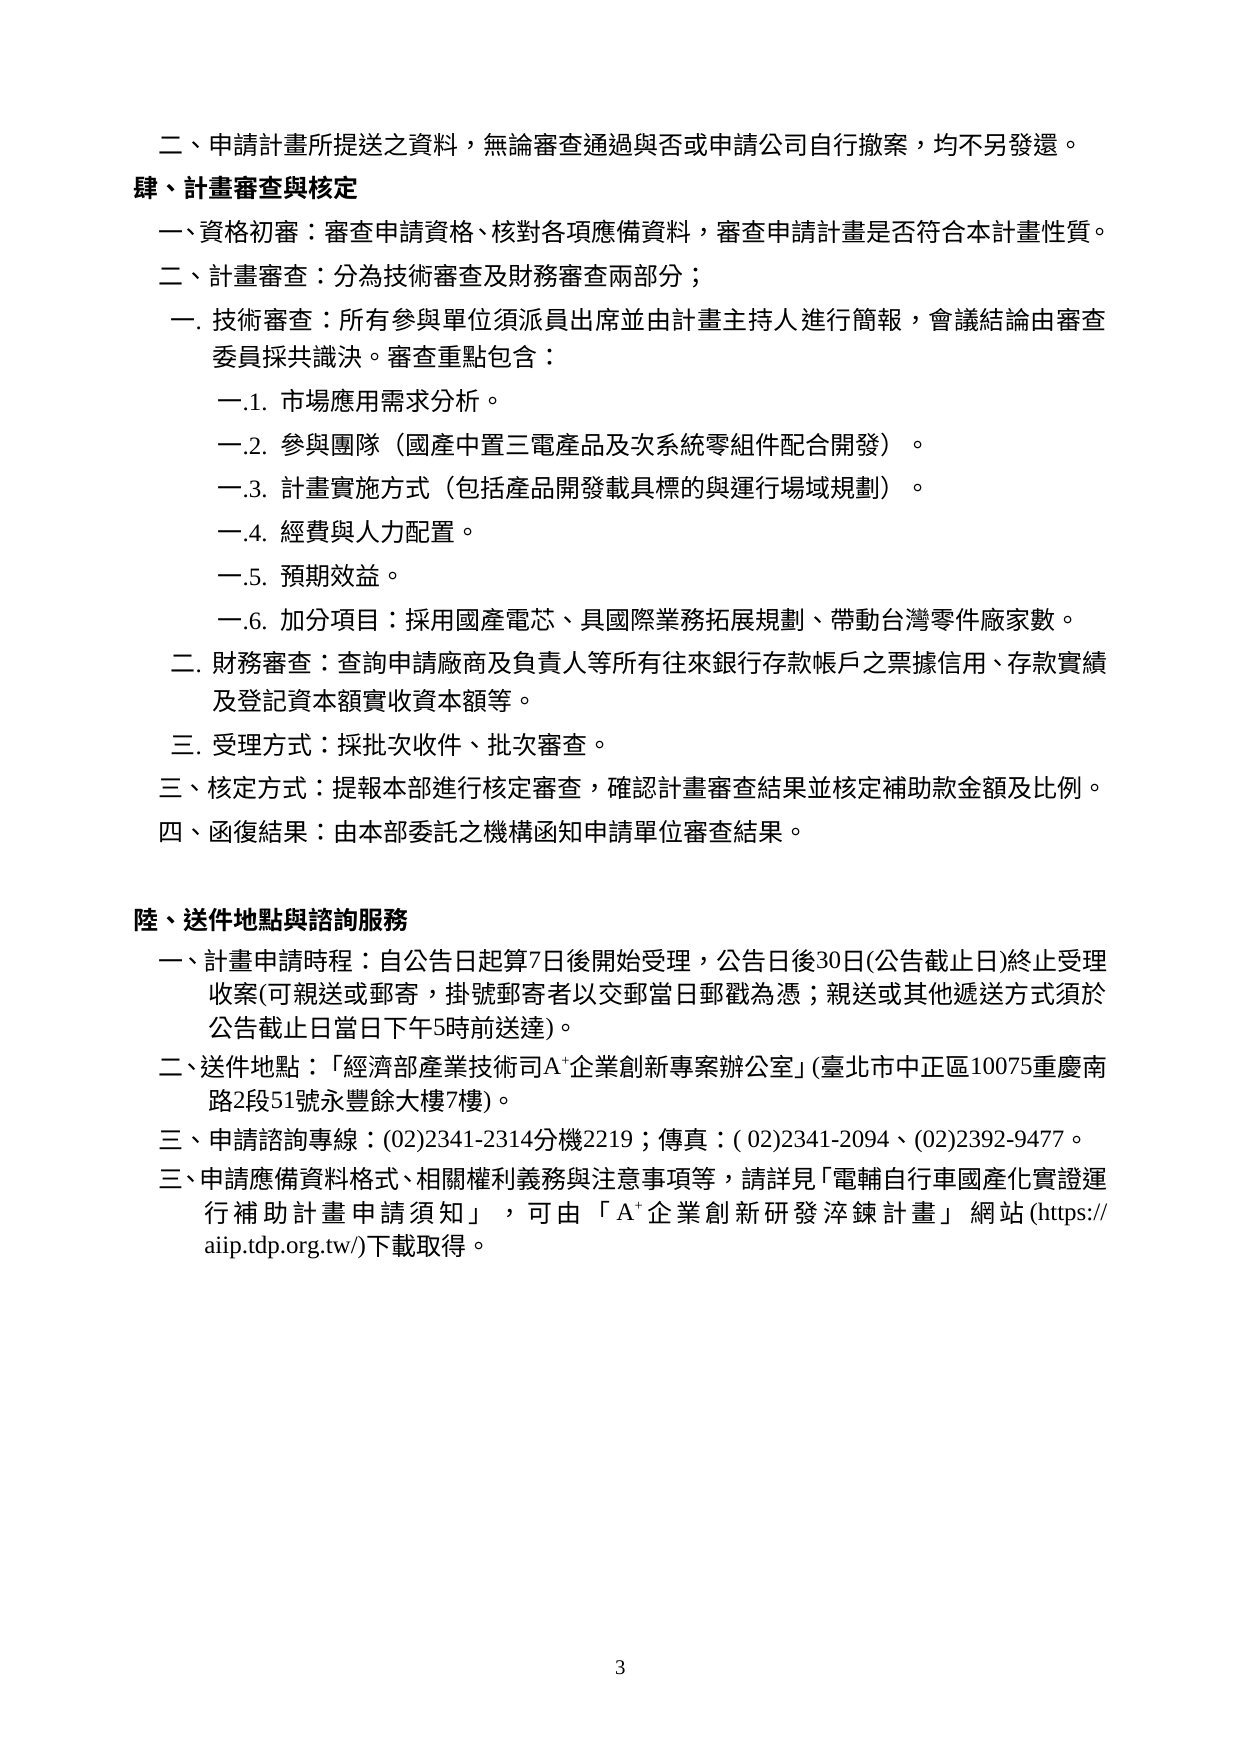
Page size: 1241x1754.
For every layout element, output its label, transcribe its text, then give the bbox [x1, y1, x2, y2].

list 參與團隊（國產中置三電產品及次系統零組件配合開發）。 [217, 424, 1107, 462]
text 一、計畫申請時程：自公告日起算7日後開始受理，公告日後30日(公告截止日)終止受理收案(可親送或郵寄，掛號郵寄者以交郵當日郵戳為憑；親送或其他遞送方式須於公告截止日當日下午5時前送達)。 [158, 943, 1107, 1043]
list 加分項目：採用國產電芯、具國際業務拓展規劃、帶動台灣零件廠家數。 [217, 599, 1107, 637]
list 預期效益。 [217, 555, 1107, 593]
text 三、核定方式：提報本部進行核定審查，確認計畫審查結果並核定補助款金額及比例。 [158, 768, 1107, 805]
list 財務審查：查詢申請廠商及負責人等所有往來銀行存款帳戶之票據信用、存款實績及登記資本額實收資本額等。 [170, 643, 1107, 718]
text 二、計畫審查：分為技術審查及財務審查兩部分； [158, 255, 1107, 293]
text 二、申請計畫所提送之資料，無論審查通過與否或申請公司自行撤案，均不另發還。 [158, 124, 1107, 162]
text 一、資格初審：審查申請資格、核對各項應備資料，審查申請計畫是否符合本計畫性質。 [158, 212, 1107, 249]
subtitle 肆、計畫審查與核定 [133, 168, 1107, 205]
list 技術審查：所有參與單位須派員出席並由計畫主持人進行簡報，會議結論由審查委員採共識決。審查重點包含： [170, 299, 1107, 374]
text 三、申請諮詢專線：(02)2341-2314分機2219；傳真：( 02)2341-2094、(02)2392-9477。 [158, 1122, 1107, 1155]
subtitle 陸、送件地點與諮詢服務 [133, 899, 1107, 937]
list 經費與人力配置。 [217, 512, 1107, 549]
text 四、函復結果：由本部委託之機構函知申請單位審查結果。 [158, 812, 1107, 849]
text 三、申請應備資料格式、相關權利義務與注意事項等，請詳見「電輔自行車國產化實證運行補助計畫申請須知」，可由「A+企業創新研發淬鍊計畫」網站(https://aiip.tdp.org.tw/)下載取得。 [158, 1162, 1107, 1262]
list 受理方式：採批次收件、批次審查。 [170, 724, 1107, 762]
list 計畫實施方式（包括產品開發載具標的與運行場域規劃）。 [217, 468, 1107, 505]
text 二、送件地點：「經濟部產業技術司A+企業創新專案辦公室」(臺北市中正區10075重慶南路2段51號永豐餘大樓7樓)。 [158, 1049, 1107, 1116]
list 市場應用需求分析。 [217, 380, 1107, 418]
